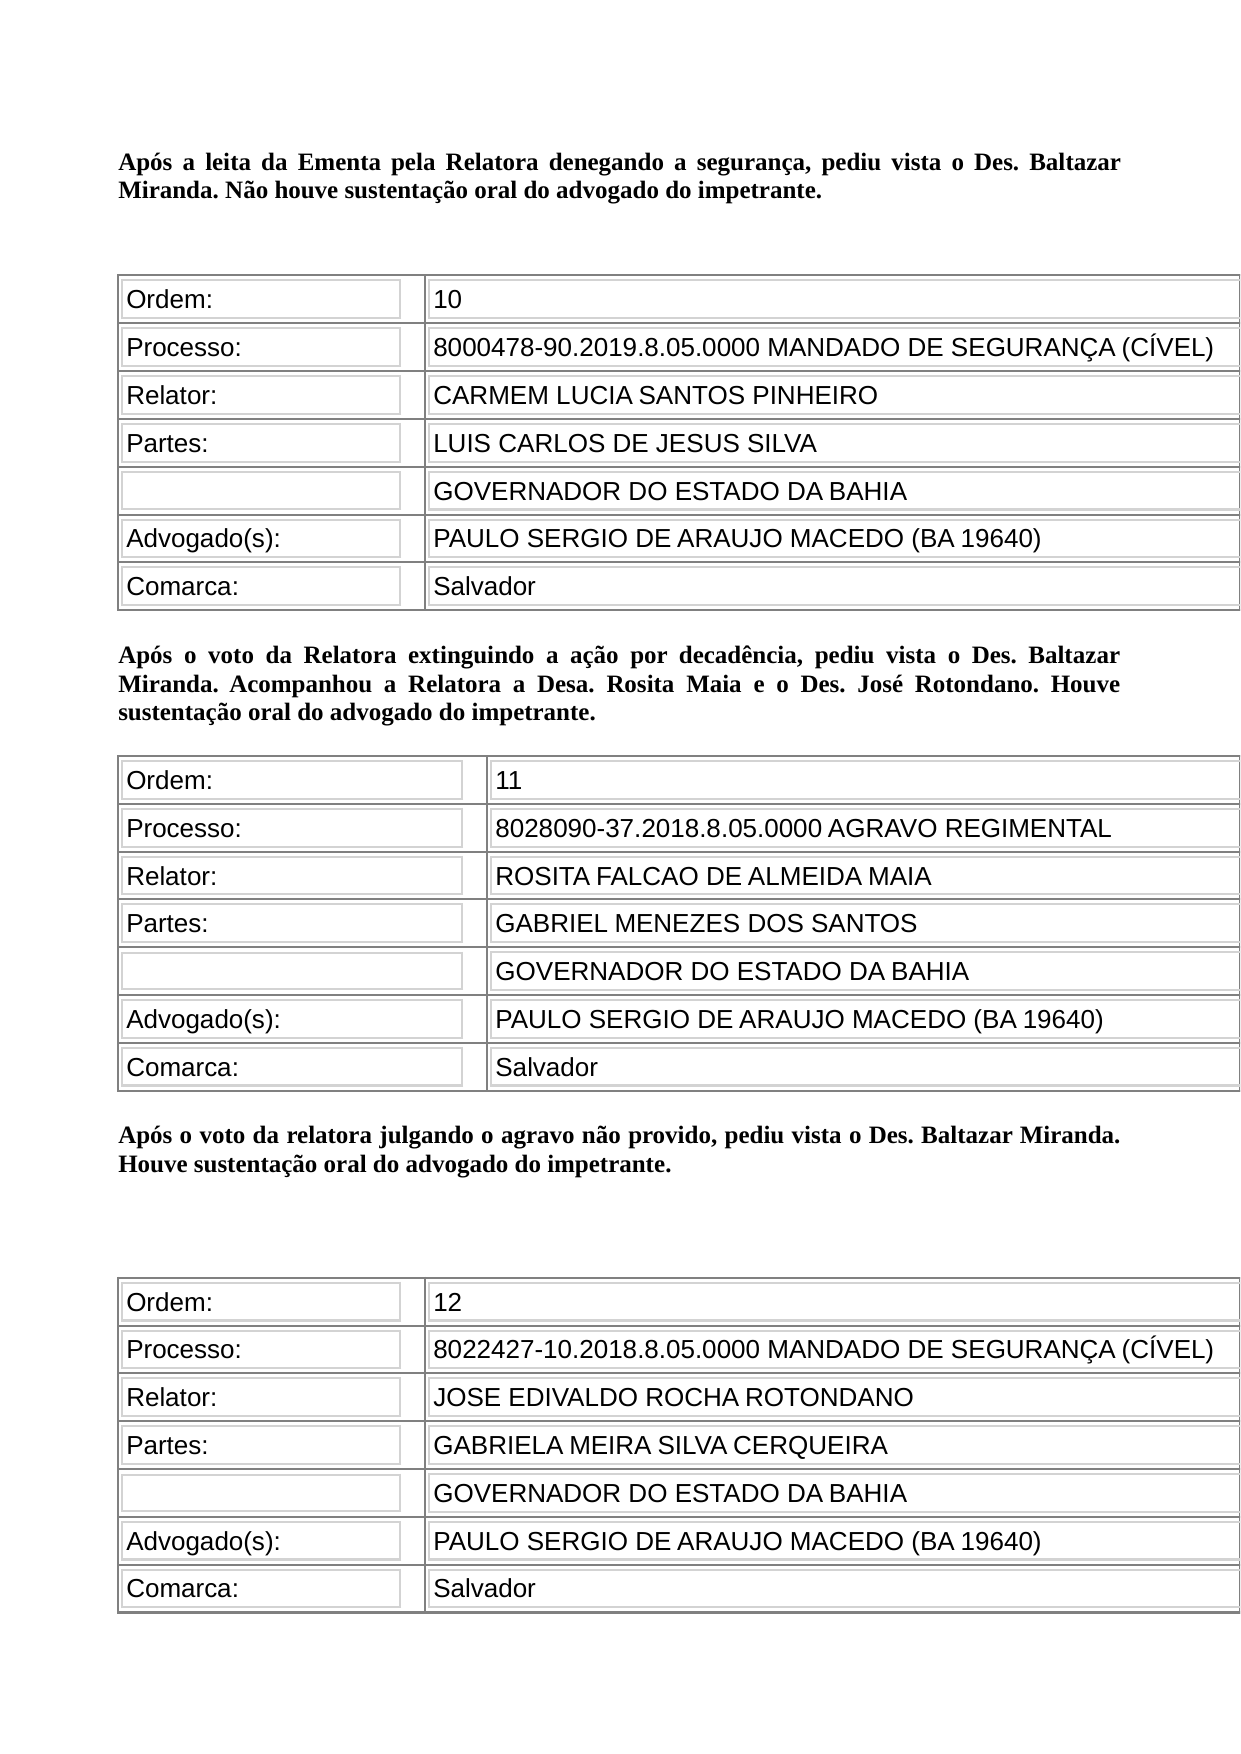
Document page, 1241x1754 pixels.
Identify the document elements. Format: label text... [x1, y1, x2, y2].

table_cell PAULO SERGIO DE ARAUJO MACEDO (BA 19640) [426, 1518, 1239, 1563]
table_cell Relator: [119, 853, 486, 898]
table_cell Comarca: [119, 1044, 486, 1089]
text Após o voto da Relatora extinguindo a ação por decadência, pediu vista o Des. Baltazar Miranda. Acompanhou a Relatora a Desa. Rosita Maia e o Des. José Rotondano. Houve sustentação oral do advogado do impetrante. [118, 640, 1122, 726]
table_header 10 [426, 276, 1239, 322]
table_cell Comarca: [119, 563, 424, 609]
table_cell PAULO SERGIO DE ARAUJO MACEDO (BA 19640) [426, 516, 1239, 561]
table_header Ordem: [119, 276, 424, 322]
table_cell Salvador [488, 1044, 1239, 1089]
table_cell Processo: [119, 1327, 424, 1372]
table_cell CARMEM LUCIA SANTOS PINHEIRO [426, 372, 1239, 418]
table_cell Salvador [426, 563, 1239, 609]
table_cell Advogado(s): [119, 516, 424, 561]
table_header 12 [426, 1279, 1239, 1324]
table_cell [119, 948, 486, 994]
text Após a leita da Ementa pela Relatora denegando a segurança, pediu vista o Des. Baltazar Miranda. Não houve sustentação oral do advogado do impetrante. [118, 147, 1122, 204]
table_cell GOVERNADOR DO ESTADO DA BAHIA [426, 1470, 1239, 1516]
table_cell JOSE EDIVALDO ROCHA ROTONDANO [426, 1374, 1239, 1420]
table_cell PAULO SERGIO DE ARAUJO MACEDO (BA 19640) [488, 996, 1239, 1042]
table_cell GABRIEL MENEZES DOS SANTOS [488, 900, 1239, 946]
table_cell Relator: [119, 372, 424, 418]
table_cell Advogado(s): [119, 996, 486, 1042]
table_cell GABRIELA MEIRA SILVA CERQUEIRA [426, 1422, 1239, 1468]
table_cell Comarca: [119, 1566, 424, 1611]
table_cell Salvador [426, 1566, 1239, 1611]
table_cell [119, 1470, 424, 1516]
table_header Ordem: [119, 1279, 424, 1324]
table_cell Partes: [119, 900, 486, 946]
table_header Ordem: [119, 757, 486, 803]
table_cell [119, 468, 424, 513]
table_cell Processo: [119, 324, 424, 370]
table_cell 8022427-10.2018.8.05.0000 MANDADO DE SEGURANÇA (CÍVEL) [426, 1327, 1239, 1372]
table_cell Partes: [119, 1422, 424, 1468]
table_cell LUIS CARLOS DE JESUS SILVA [426, 420, 1239, 466]
text Após o voto da relatora julgando o agravo não provido, pediu vista o Des. Baltazar Miranda. Houve sustentação oral do advogado do impetrante. [118, 1120, 1122, 1178]
table_cell 8028090-37.2018.8.05.0000 AGRAVO REGIMENTAL [488, 805, 1239, 851]
table_cell 8000478-90.2019.8.05.0000 MANDADO DE SEGURANÇA (CÍVEL) [426, 324, 1239, 370]
table_cell Processo: [119, 805, 486, 851]
table_cell Advogado(s): [119, 1518, 424, 1563]
table_header 11 [488, 757, 1239, 803]
table_cell GOVERNADOR DO ESTADO DA BAHIA [426, 468, 1239, 513]
table_cell Relator: [119, 1374, 424, 1420]
table_cell GOVERNADOR DO ESTADO DA BAHIA [488, 948, 1239, 994]
table_cell ROSITA FALCAO DE ALMEIDA MAIA [488, 853, 1239, 898]
table_cell Partes: [119, 420, 424, 466]
